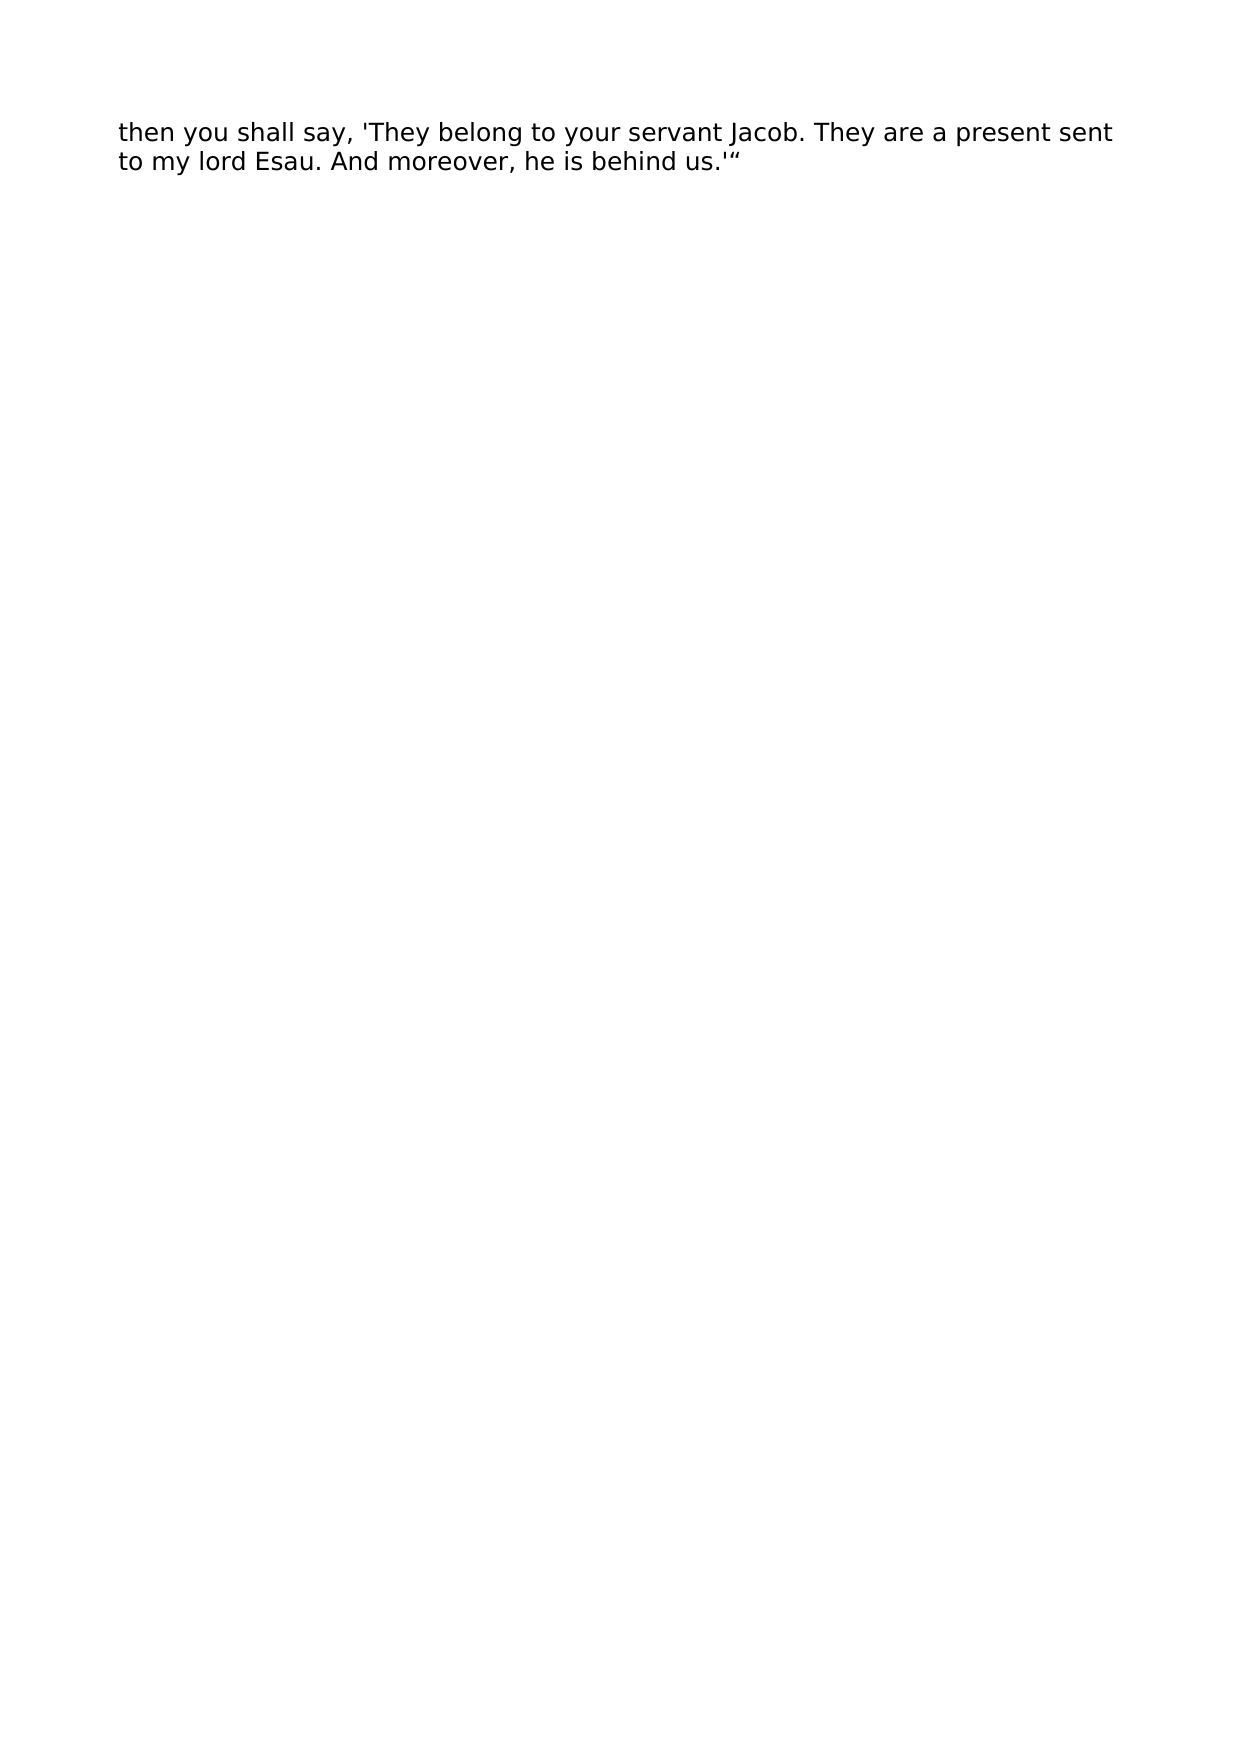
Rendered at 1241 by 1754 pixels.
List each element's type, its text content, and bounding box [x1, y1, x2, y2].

text then you shall say, 'They belong to your servant Jacob. They are a present sent to my lord Esau. And moreover, he is behind us.'“ [118, 118, 1122, 176]
